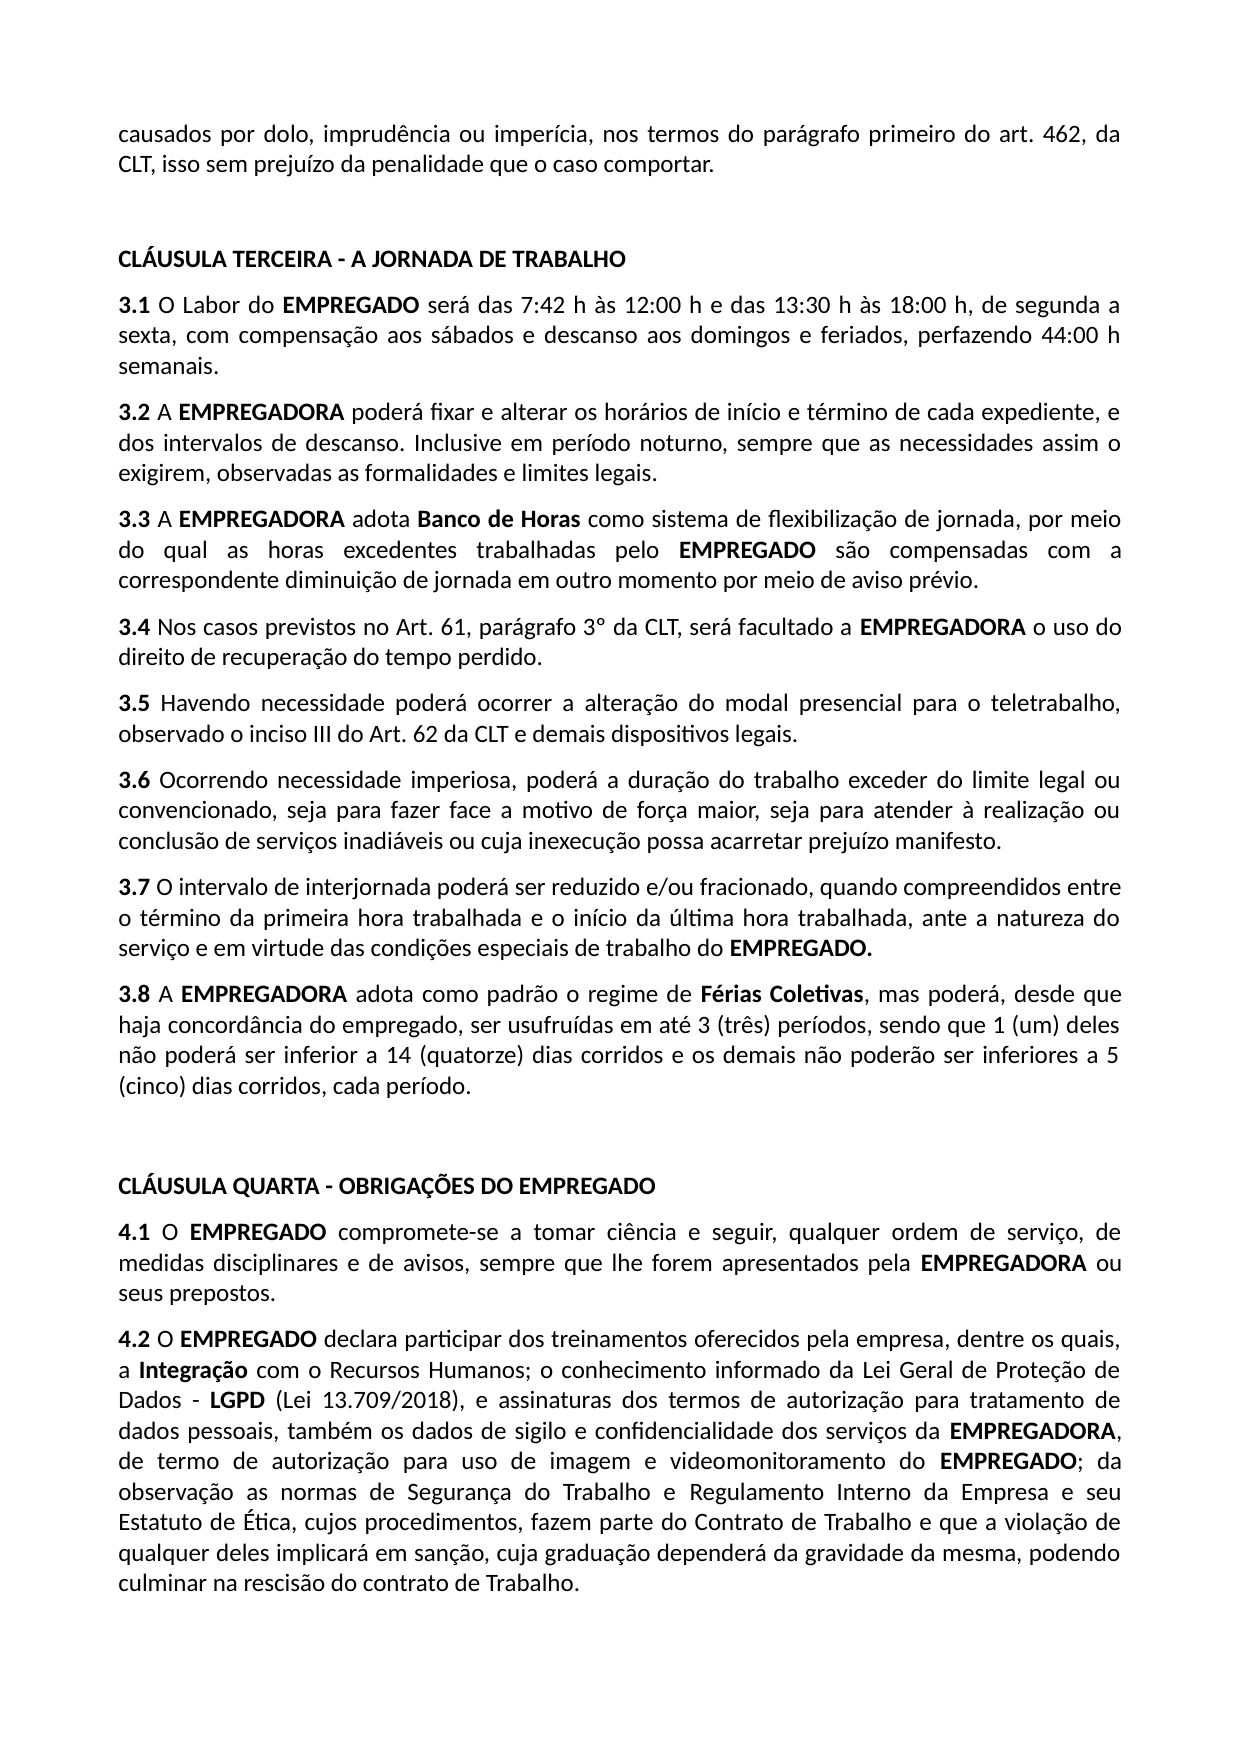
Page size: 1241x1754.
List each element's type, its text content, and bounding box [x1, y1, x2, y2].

text 3.7 O intervalo de interjornada poderá ser reduzido e/ou fracionado, quando compreendidos entre o término da primeira hora trabalhada e o início da última hora trabalhada, ante a natureza do serviço e em virtude das condições especiais de trabalho do EMPREGADO. [118, 871, 1122, 963]
text 3.3 A EMPREGADORA adota Banco de Horas como sistema de flexibilização de jornada, por meio do qual as horas excedentes trabalhadas pelo EMPREGADO são compensadas com a correspondente diminuição de jornada em outro momento por meio de aviso prévio. [118, 503, 1122, 595]
text 4.1 O EMPREGADO compromete-se a tomar ciência e seguir, qualquer ordem de serviço, de medidas disciplinares e de avisos, sempre que lhe forem apresentados pela EMPREGADORA ou seus prepostos. [118, 1216, 1122, 1308]
text 3.1 O Labor do EMPREGADO será das 7:42 h às 12:00 h e das 13:30 h às 18:00 h, de segunda a sexta, com compensação aos sábados e descanso aos domingos e feriados, perfazendo 44:00 h semanais. [118, 289, 1122, 381]
text causados por dolo, imprudência ou imperícia, nos termos do parágrafo primeiro do art. 462, da CLT, isso sem prejuízo da penalidade que o caso comportar. [118, 118, 1122, 179]
text CLÁUSULA TERCEIRA - A JORNADA DE TRABALHO [118, 239, 1122, 273]
text 4.2 O EMPREGADO declara participar dos treinamentos oferecidos pela empresa, dentre os quais, a Integração com o Recursos Humanos; o conhecimento informado da Lei Geral de Proteção de Dados - LGPD (Lei 13.709/2018), e assinaturas dos termos de autorização para tratamento de dados pessoais, também os dados de sigilo e confidencialidade dos serviços da EMPREGADORA, de termo de autorização para uso de imagem e videomonitoramento do EMPREGADO; da observação as normas de Segurança do Trabalho e Regulamento Interno da Empresa e seu Estatuto de Ética, cujos procedimentos, fazem parte do Contrato de Trabalho e que a violação de qualquer deles implicará em sanção, cuja graduação dependerá da gravidade da mesma, podendo culminar na rescisão do contrato de Trabalho. [118, 1323, 1122, 1598]
text 3.2 A EMPREGADORA poderá fixar e alterar os horários de início e término de cada expediente, e dos intervalos de descanso. Inclusive em período noturno, sempre que as necessidades assim o exigirem, observadas as formalidades e limites legais. [118, 396, 1122, 488]
text CLÁUSULA QUARTA - OBRIGAÇÕES DO EMPREGADO [118, 1166, 1122, 1201]
text 3.5 Havendo necessidade poderá ocorrer a alteração do modal presencial para o teletrabalho, observado o inciso III do Art. 62 da CLT e demais dispositivos legais. [118, 687, 1122, 748]
text 3.8 A EMPREGADORA adota como padrão o regime de Férias Coletivas, mas poderá, desde que haja concordância do empregado, ser usufruídas em até 3 (três) períodos, sendo que 1 (um) deles não poderá ser inferior a 14 (quatorze) dias corridos e os demais não poderão ser inferiores a 5 (cinco) dias corridos, cada período. [118, 978, 1122, 1101]
text 3.4 Nos casos previstos no Art. 61, parágrafo 3º da CLT, será facultado a EMPREGADORA o uso do direito de recuperação do tempo perdido. [118, 611, 1122, 672]
text 3.6 Ocorrendo necessidade imperiosa, poderá a duração do trabalho exceder do limite legal ou convencionado, seja para fazer face a motivo de força maior, seja para atender à realização ou conclusão de serviços inadiáveis ou cuja inexecução possa acarretar prejuízo manifesto. [118, 764, 1122, 856]
